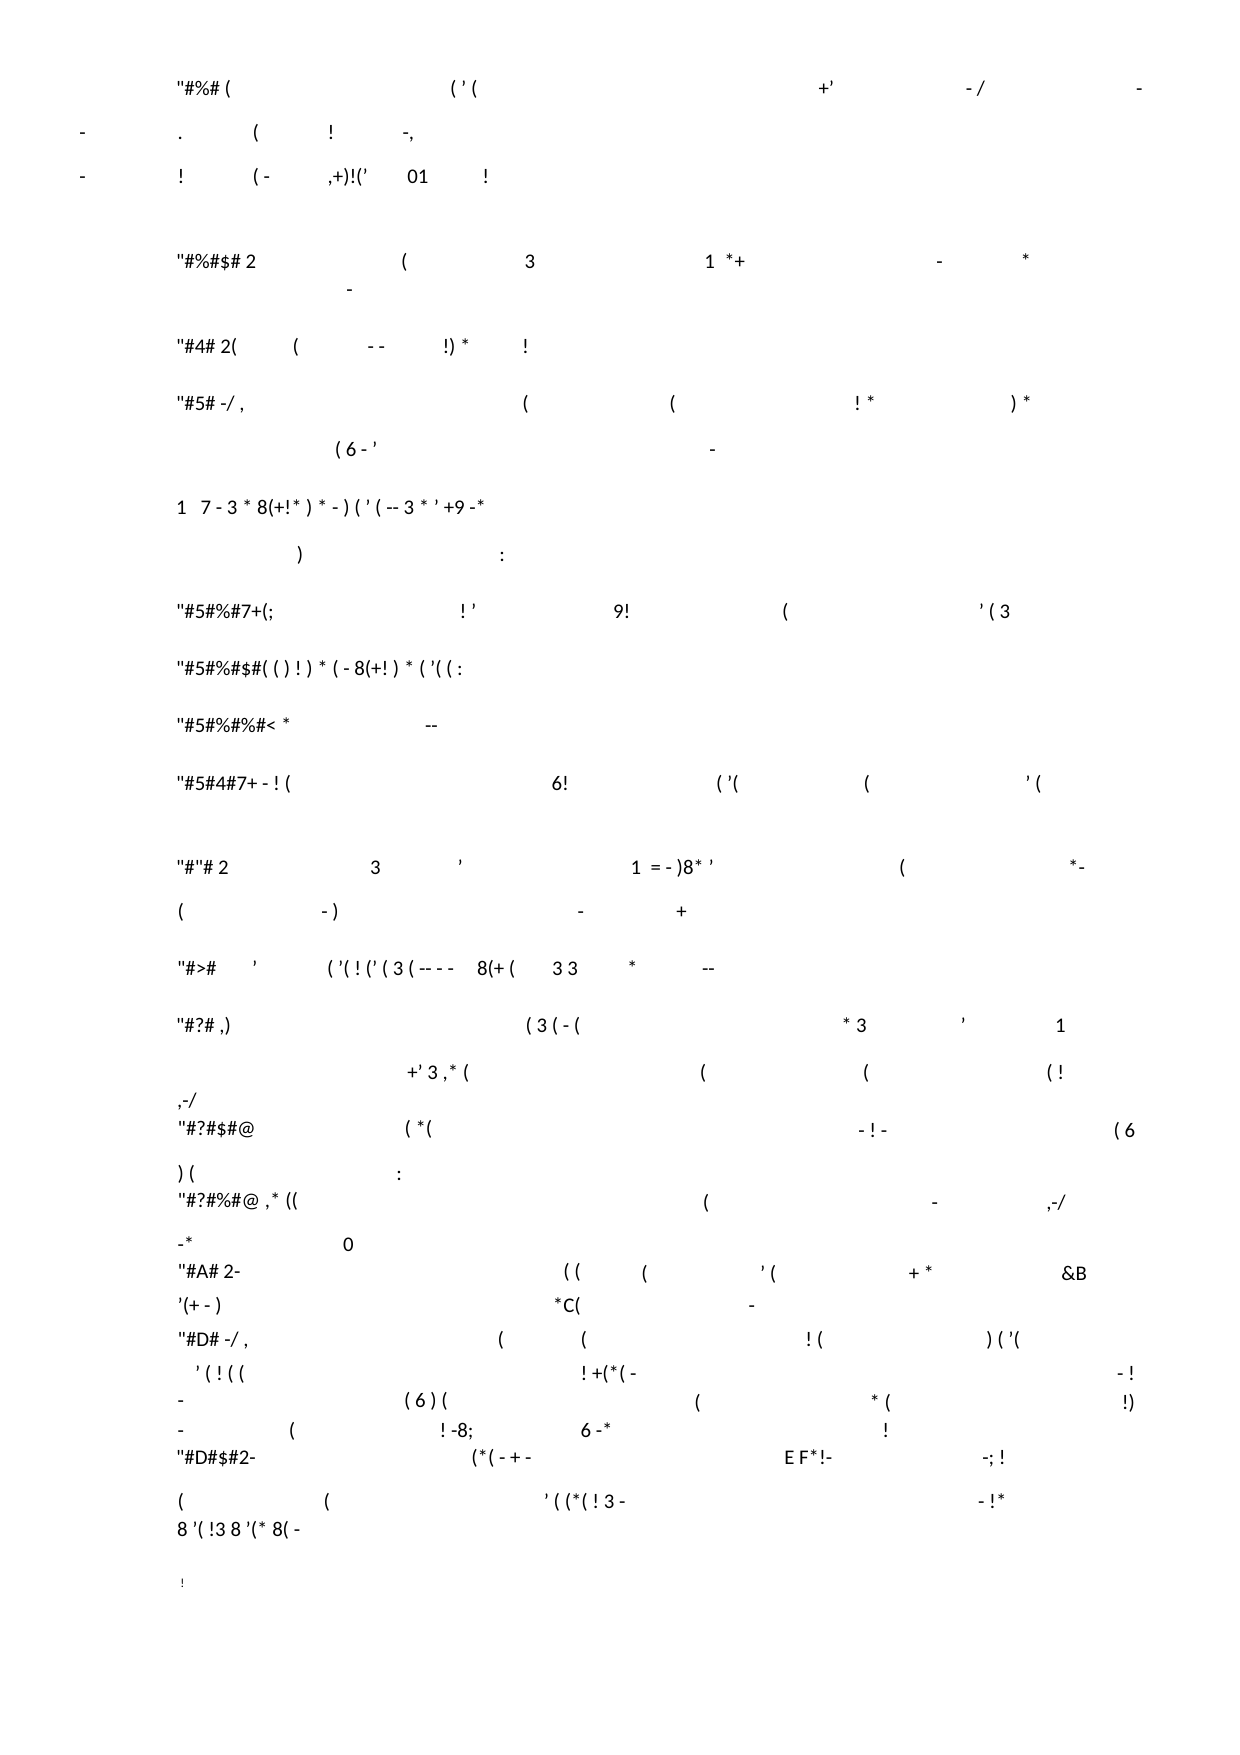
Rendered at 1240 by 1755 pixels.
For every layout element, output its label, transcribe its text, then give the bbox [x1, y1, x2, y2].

table_cell ! +(*( - - ! [580, 1360, 1135, 1387]
text "#5#%#$#( ( ) ! ) * ( - 8(+! ) * ( ’( ( : [176, 656, 1142, 681]
text "#%# ( ( ’ ( +’ - / - [176, 75, 1142, 100]
table_cell ( ’ ( + * &B [580, 1258, 1135, 1292]
text 1 7 - 3 * 8(+!* ) * - ) ( ’ ( -- 3 * ’ +9 -* [176, 494, 1117, 519]
text "#%#$# 2 ( 3 1 *+ - * [176, 248, 1142, 274]
table_cell ( ! ( ) ( ’( [580, 1326, 1135, 1360]
table_cell - [580, 1292, 1135, 1326]
text "#?# ,) ( 3 ( - ( * 3 ’ 1 [176, 1012, 1142, 1038]
text "#5#4#7+ - ! ( 6! ( ’( ( ’ ( [176, 770, 1142, 795]
text +’ 3 ,* ( ( ( ( ! [177, 1057, 1142, 1085]
table_header - ! - ( 6 [580, 1115, 1135, 1187]
table_cell 6 -* ! [580, 1417, 1135, 1444]
text ( 6 - ’ - [177, 434, 1142, 462]
table_cell ( - ,-/ [580, 1187, 1135, 1258]
table_cell - ( ! -8; [178, 1417, 580, 1444]
text "#># ’ ( ’( ! (’ ( 3 ( -- - - 8(+ ( 3 3 * -- [177, 956, 1142, 981]
table_cell "#?#%#@ ,* (( -* 0 [178, 1187, 580, 1258]
list . ( ! -, [79, 119, 1142, 145]
table_cell ( * ( !) [580, 1387, 1135, 1417]
table_cell "#A# 2- ( ( [178, 1258, 580, 1292]
text "#D#$#2- (*( - + - E F*!- -; ! [176, 1444, 1142, 1469]
text ,-/ [177, 1087, 1142, 1113]
table_cell - ( 6 ) ( [178, 1387, 580, 1417]
table_cell ’(+ - ) *C( [178, 1292, 580, 1326]
text "#5#%#7+(; ! ’ 9! ( ’ ( 3 [176, 598, 1142, 624]
text ( ( ’ ( (*( ! 3 - - !* [177, 1488, 1142, 1514]
text "#4# 2( ( - - !) * ! [176, 333, 1117, 358]
text ( - ) - + [177, 899, 1142, 924]
text ) : [177, 539, 1142, 567]
table_cell "#D# -/ , ( [178, 1326, 580, 1360]
table_header "#?#$#@ ( *( ) ( : [178, 1115, 580, 1187]
list ! ( - ,+)!(’ 01 ! [79, 163, 1142, 189]
text "#5# -/ , ( ( ! * ) * [176, 390, 1142, 415]
text - [346, 276, 1142, 302]
text 8 ’( !3 8 ’(* 8( - [177, 1516, 1142, 1542]
text "#5#%#%#< * -- [176, 712, 1142, 738]
table_cell ’ ( ! ( ( [178, 1360, 580, 1387]
text "#"# 2 3 ’ 1 = - )8* ’ ( *- [176, 854, 1142, 880]
